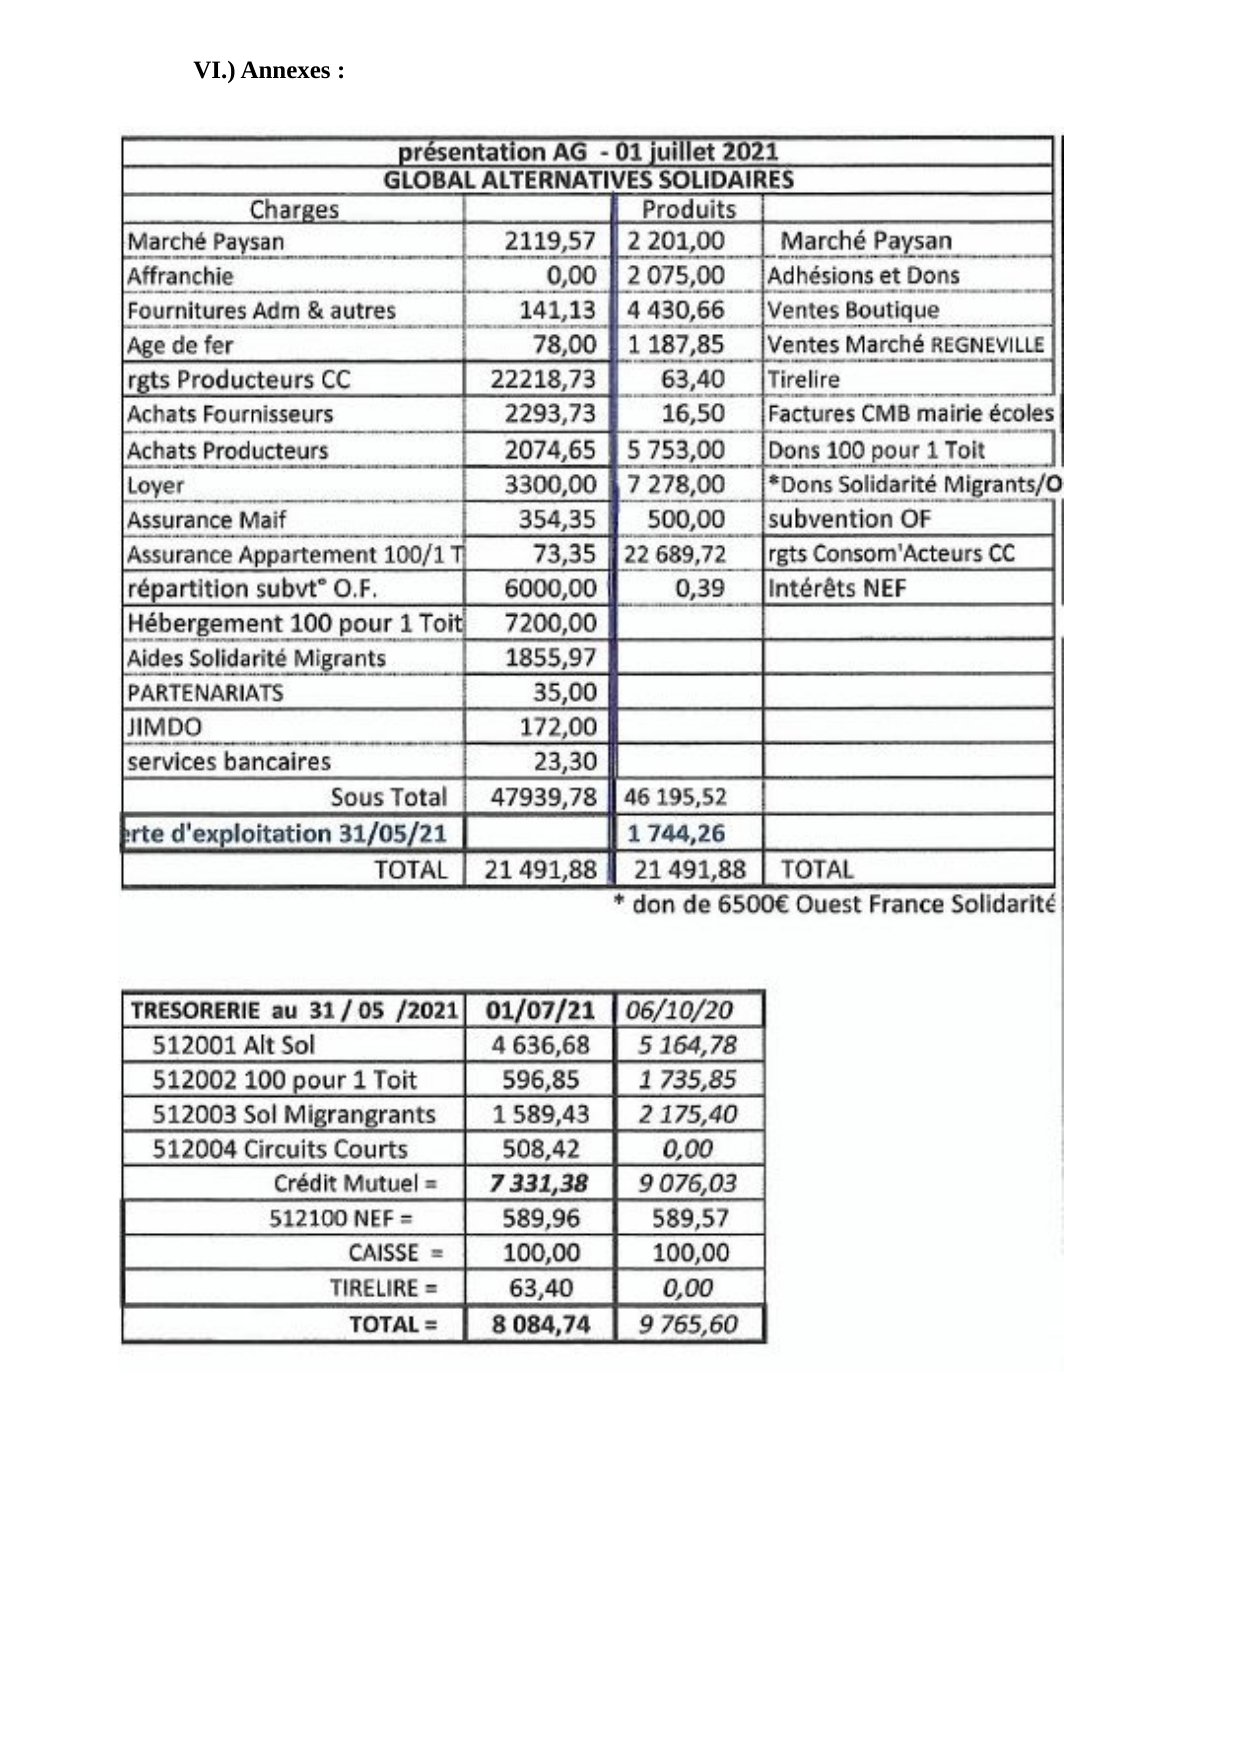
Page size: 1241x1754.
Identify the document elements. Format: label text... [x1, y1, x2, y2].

list VI.) Annexes : [156, 55, 1122, 83]
picture [118, 126, 1064, 1372]
